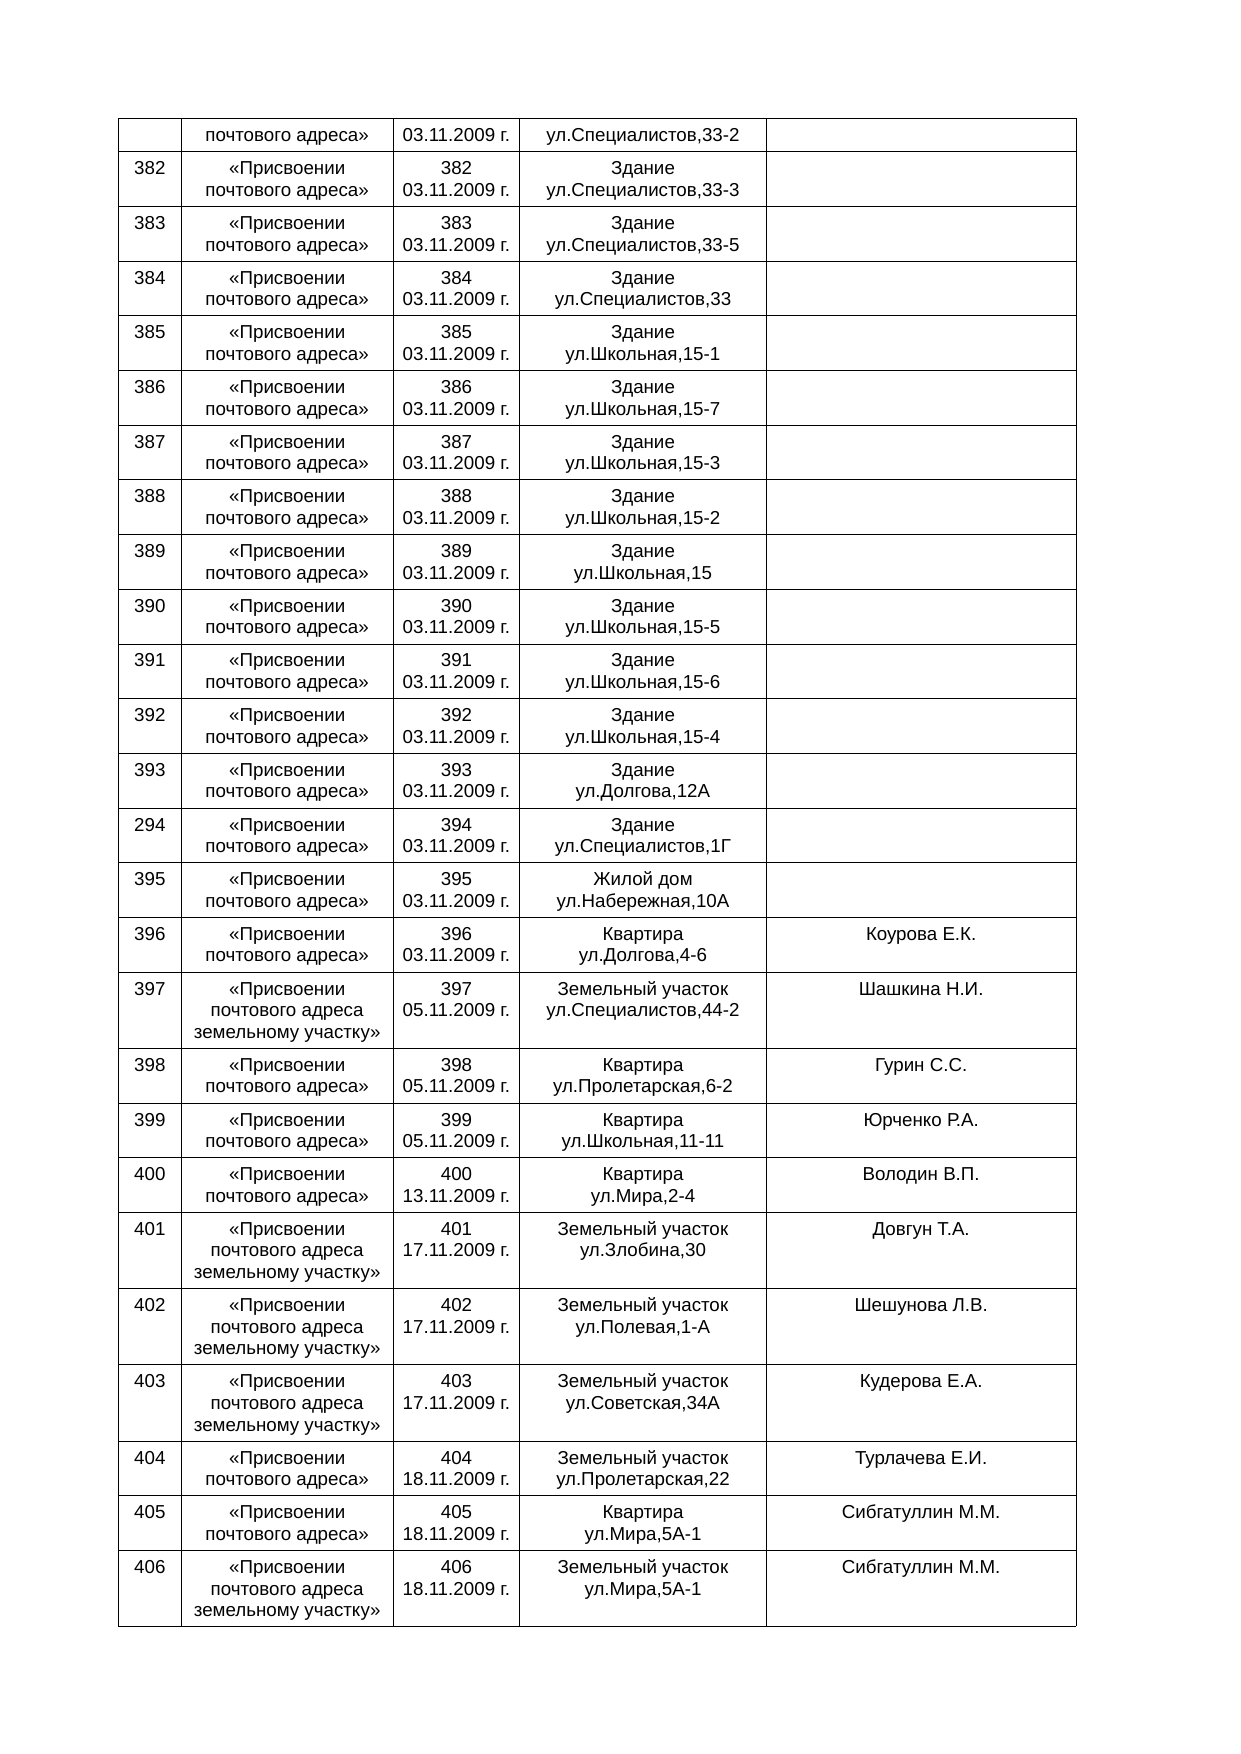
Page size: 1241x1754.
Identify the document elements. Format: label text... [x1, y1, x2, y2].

table_cell 398 [119, 1049, 181, 1102]
table_cell 396 [119, 918, 181, 972]
table_cell 405 [119, 1496, 181, 1550]
table_cell «Присвоении почтового адреса земельному участку» [182, 973, 393, 1048]
table_cell [767, 754, 1076, 807]
table_cell 397 05.11.2009 г. [394, 973, 519, 1048]
table_cell «Присвоении почтового адреса» [182, 152, 393, 206]
table_cell «Присвоении почтового адреса» [182, 371, 393, 425]
table_cell 388 03.11.2009 г. [394, 480, 519, 534]
table_cell 384 [119, 262, 181, 315]
table_cell Здание ул.Школьная,15-3 [520, 426, 766, 479]
table_cell Квартира ул.Мира,2-4 [520, 1158, 766, 1212]
table_cell 403 17.11.2009 г. [394, 1365, 519, 1441]
table_cell Сибгатуллин М.М. [767, 1551, 1076, 1626]
table_cell 401 17.11.2009 г. [394, 1213, 519, 1288]
table_cell [767, 152, 1076, 206]
table_cell [767, 426, 1076, 479]
table_cell «Присвоении почтового адреса» [182, 207, 393, 261]
table_cell «Присвоении почтового адреса» [182, 918, 393, 972]
table_cell Квартира ул.Пролетарская,6-2 [520, 1049, 766, 1102]
table_cell почтового адреса» [182, 119, 393, 151]
table_cell Квартира ул.Школьная,11-11 [520, 1104, 766, 1157]
table_cell «Присвоении почтового адреса» [182, 426, 393, 479]
table_cell 382 03.11.2009 г. [394, 152, 519, 206]
table_cell «Присвоении почтового адреса» [182, 1442, 393, 1495]
table_cell Здание ул.Школьная,15 [520, 535, 766, 589]
table_cell 397 [119, 973, 181, 1048]
table_cell «Присвоении почтового адреса» [182, 316, 393, 370]
table_cell Здание ул.Школьная,15-4 [520, 699, 766, 753]
table_cell 404 18.11.2009 г. [394, 1442, 519, 1495]
table_cell Коурова Е.К. [767, 918, 1076, 972]
table_cell Земельный участок ул.Мира,5А-1 [520, 1551, 766, 1626]
table_cell Турлачева Е.И. [767, 1442, 1076, 1495]
table_cell «Присвоении почтового адреса земельному участку» [182, 1289, 393, 1364]
table_cell 405 18.11.2009 г. [394, 1496, 519, 1550]
table_cell Земельный участок ул.Злобина,30 [520, 1213, 766, 1288]
table_cell 03.11.2009 г. [394, 119, 519, 151]
table_cell 400 13.11.2009 г. [394, 1158, 519, 1212]
table_cell 391 [119, 645, 181, 698]
table_cell [767, 590, 1076, 643]
table_cell 403 [119, 1365, 181, 1441]
table_cell [119, 119, 181, 151]
table_cell 385 [119, 316, 181, 370]
table_cell 406 [119, 1551, 181, 1626]
table_cell 392 [119, 699, 181, 753]
table_cell [767, 480, 1076, 534]
table_cell Квартира ул.Долгова,4-6 [520, 918, 766, 972]
table_cell 385 03.11.2009 г. [394, 316, 519, 370]
table_cell «Присвоении почтового адреса» [182, 809, 393, 862]
table_cell «Присвоении почтового адреса» [182, 1104, 393, 1157]
table_cell Здание ул.Долгова,12А [520, 754, 766, 807]
table_cell [767, 863, 1076, 917]
table_cell 389 03.11.2009 г. [394, 535, 519, 589]
table_cell [767, 645, 1076, 698]
table_cell «Присвоении почтового адреса» [182, 262, 393, 315]
table_cell 387 [119, 426, 181, 479]
table_cell «Присвоении почтового адреса» [182, 863, 393, 917]
table_cell 294 [119, 809, 181, 862]
table_cell Здание ул.Специалистов,33-5 [520, 207, 766, 261]
table_cell 386 [119, 371, 181, 425]
table_cell [767, 207, 1076, 261]
table_cell [767, 316, 1076, 370]
table_cell «Присвоении почтового адреса земельному участку» [182, 1365, 393, 1441]
table_cell Здание ул.Школьная,15-6 [520, 645, 766, 698]
table_cell 399 [119, 1104, 181, 1157]
table_cell 393 [119, 754, 181, 807]
table_cell [767, 262, 1076, 315]
table_cell 398 05.11.2009 г. [394, 1049, 519, 1102]
table_cell «Присвоении почтового адреса земельному участку» [182, 1551, 393, 1626]
table_cell [767, 535, 1076, 589]
table_cell «Присвоении почтового адреса» [182, 1496, 393, 1550]
table_cell 400 [119, 1158, 181, 1212]
table_cell 399 05.11.2009 г. [394, 1104, 519, 1157]
table_cell 388 [119, 480, 181, 534]
table_cell 384 03.11.2009 г. [394, 262, 519, 315]
table_cell «Присвоении почтового адреса» [182, 535, 393, 589]
table_cell 390 03.11.2009 г. [394, 590, 519, 643]
table_cell 389 [119, 535, 181, 589]
table_cell Довгун Т.А. [767, 1213, 1076, 1288]
table_cell 383 03.11.2009 г. [394, 207, 519, 261]
table_cell Шешунова Л.В. [767, 1289, 1076, 1364]
table_cell 394 03.11.2009 г. [394, 809, 519, 862]
table_cell Здание ул.Специалистов,33 [520, 262, 766, 315]
table_cell Земельный участок ул.Специалистов,44-2 [520, 973, 766, 1048]
table_cell 406 18.11.2009 г. [394, 1551, 519, 1626]
table_cell Гурин С.С. [767, 1049, 1076, 1102]
table_cell 392 03.11.2009 г. [394, 699, 519, 753]
table_cell Здание ул.Школьная,15-7 [520, 371, 766, 425]
table_cell 391 03.11.2009 г. [394, 645, 519, 698]
table_cell Володин В.П. [767, 1158, 1076, 1212]
table_cell [767, 699, 1076, 753]
table_cell 382 [119, 152, 181, 206]
table_cell Земельный участок ул.Полевая,1-А [520, 1289, 766, 1364]
table_cell 383 [119, 207, 181, 261]
table_cell 393 03.11.2009 г. [394, 754, 519, 807]
table_cell Кудерова Е.А. [767, 1365, 1076, 1441]
table_cell «Присвоении почтового адреса» [182, 590, 393, 643]
table_cell 402 17.11.2009 г. [394, 1289, 519, 1364]
table_cell «Присвоении почтового адреса» [182, 754, 393, 807]
table_cell «Присвоении почтового адреса земельному участку» [182, 1213, 393, 1288]
table_cell Сибгатуллин М.М. [767, 1496, 1076, 1550]
table_cell «Присвоении почтового адреса» [182, 480, 393, 534]
table_cell 387 03.11.2009 г. [394, 426, 519, 479]
table_cell «Присвоении почтового адреса» [182, 1049, 393, 1102]
table_cell Юрченко Р.А. [767, 1104, 1076, 1157]
table_cell 390 [119, 590, 181, 643]
table_cell Шашкина Н.И. [767, 973, 1076, 1048]
table_cell Здание ул.Специалистов,1Г [520, 809, 766, 862]
table_cell 395 [119, 863, 181, 917]
table_cell 395 03.11.2009 г. [394, 863, 519, 917]
table_cell «Присвоении почтового адреса» [182, 699, 393, 753]
table_cell Здание ул.Школьная,15-5 [520, 590, 766, 643]
table_cell Здание ул.Специалистов,33-3 [520, 152, 766, 206]
table_cell [767, 809, 1076, 862]
table_cell ул.Специалистов,33-2 [520, 119, 766, 151]
table_cell 386 03.11.2009 г. [394, 371, 519, 425]
table_cell «Присвоении почтового адреса» [182, 645, 393, 698]
table_cell [767, 371, 1076, 425]
table_cell Здание ул.Школьная,15-2 [520, 480, 766, 534]
table_cell Земельный участок ул.Советская,34А [520, 1365, 766, 1441]
table_cell 401 [119, 1213, 181, 1288]
table_cell Здание ул.Школьная,15-1 [520, 316, 766, 370]
table_cell [767, 119, 1076, 151]
table_cell 404 [119, 1442, 181, 1495]
table_cell 396 03.11.2009 г. [394, 918, 519, 972]
table_cell Земельный участок ул.Пролетарская,22 [520, 1442, 766, 1495]
table_cell Жилой дом ул.Набережная,10А [520, 863, 766, 917]
table_cell «Присвоении почтового адреса» [182, 1158, 393, 1212]
table_cell 402 [119, 1289, 181, 1364]
table_cell Квартира ул.Мира,5А-1 [520, 1496, 766, 1550]
